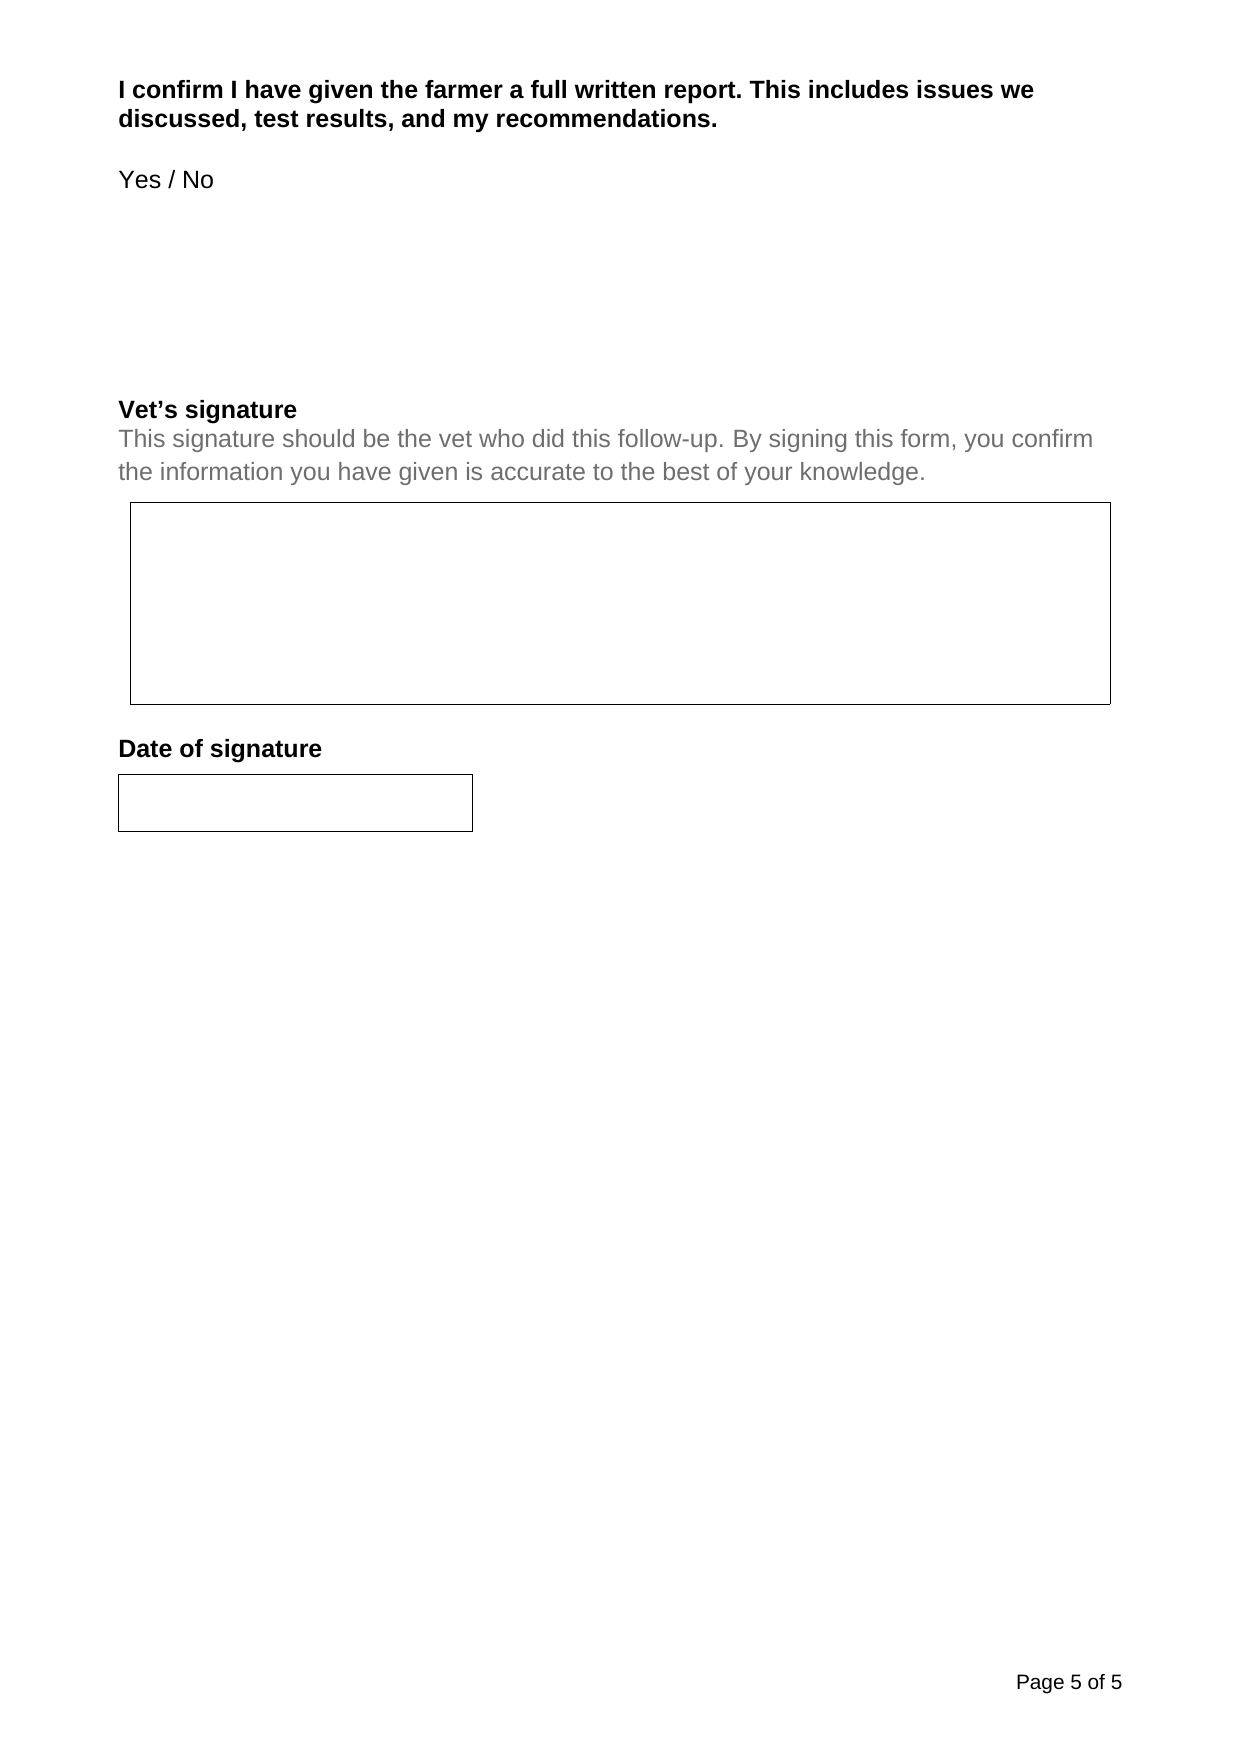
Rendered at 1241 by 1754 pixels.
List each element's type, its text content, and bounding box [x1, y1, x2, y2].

text Vet’s signature [118, 396, 1122, 424]
text I confirm I have given the farmer a full written report. This includes issues we discussed, test results, and my recommendations. [118, 75, 1122, 132]
text Date of signature [118, 734, 1122, 763]
text Yes / No [118, 166, 1122, 194]
text This signature should be the vet who did this follow-up. By signing this form, you confirm the information you have given is accurate to the best of your knowledge. [118, 424, 1122, 486]
